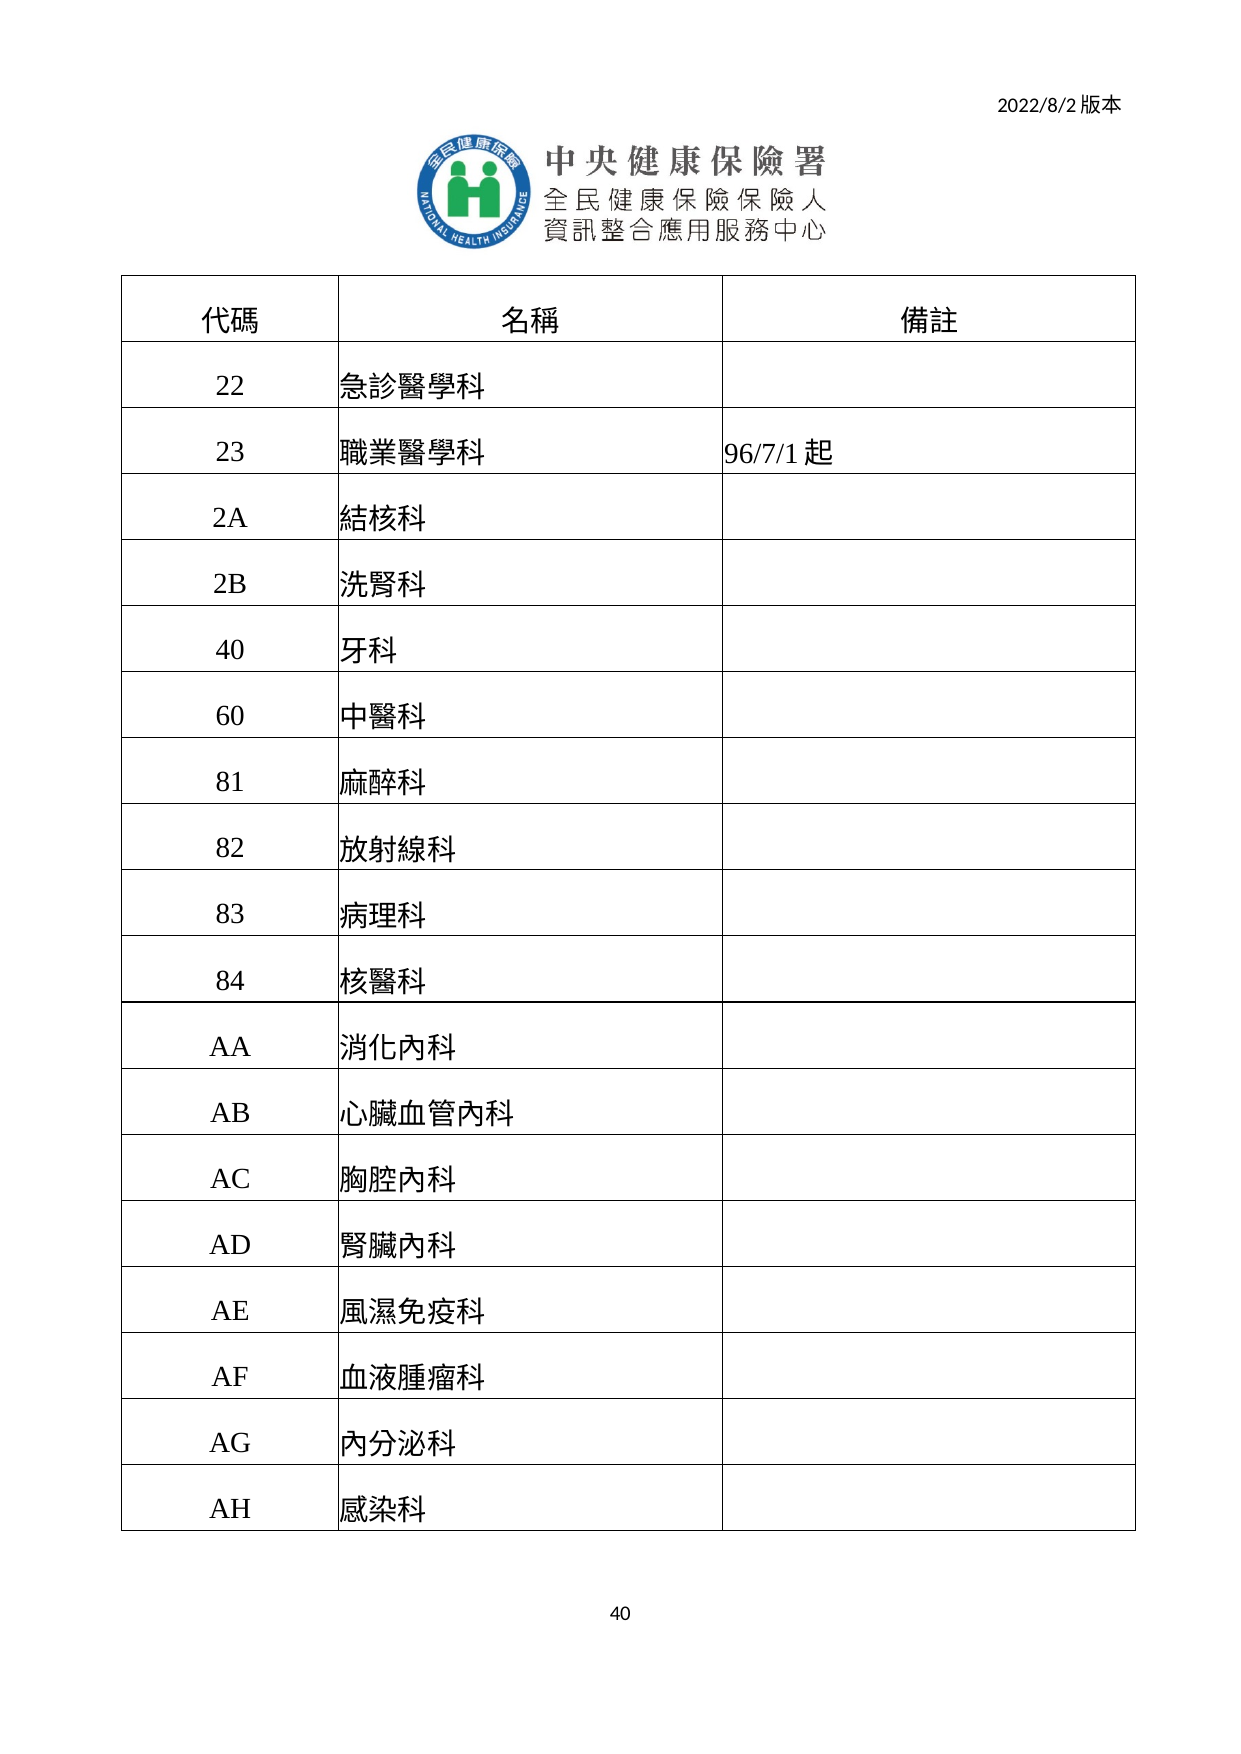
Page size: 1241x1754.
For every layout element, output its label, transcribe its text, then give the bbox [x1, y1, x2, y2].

table_cell 洗腎科 [339, 540, 722, 605]
table_cell 腎臟內科 [339, 1201, 722, 1266]
table_cell [723, 870, 1135, 935]
table_cell 2B [122, 540, 338, 605]
table_cell AC [122, 1135, 338, 1199]
table_cell 職業醫學科 [339, 408, 722, 473]
table_cell [723, 474, 1135, 539]
table_cell 23 [122, 408, 338, 473]
table_header 備註 [723, 276, 1135, 341]
table_cell AG [122, 1399, 338, 1464]
table_cell 81 [122, 738, 338, 803]
table_cell 22 [122, 342, 338, 407]
table_cell 核醫科 [339, 936, 722, 1001]
table_cell 牙科 [339, 606, 722, 671]
table_cell AA [122, 1003, 338, 1067]
table_cell AH [122, 1465, 338, 1530]
table_cell AF [122, 1333, 338, 1398]
table_cell 83 [122, 870, 338, 935]
table_cell 中醫科 [339, 672, 722, 737]
table_cell [723, 672, 1135, 737]
table_cell [723, 804, 1135, 869]
table_cell [723, 1069, 1135, 1133]
table_cell AD [122, 1201, 338, 1266]
table_cell 放射線科 [339, 804, 722, 869]
table_cell 84 [122, 936, 338, 1001]
table_header 名稱 [339, 276, 722, 341]
table_cell [723, 606, 1135, 671]
table_cell 結核科 [339, 474, 722, 539]
table_cell 胸腔內科 [339, 1135, 722, 1199]
table_cell [723, 936, 1135, 1001]
table_cell 60 [122, 672, 338, 737]
table_cell [723, 1267, 1135, 1332]
table_header 代碼 [122, 276, 338, 341]
table_cell [723, 540, 1135, 605]
table_cell AE [122, 1267, 338, 1332]
table_cell 血液腫瘤科 [339, 1333, 722, 1398]
table_cell 內分泌科 [339, 1399, 722, 1464]
table_cell 風濕免疫科 [339, 1267, 722, 1332]
table_cell 感染科 [339, 1465, 722, 1530]
table_cell 病理科 [339, 870, 722, 935]
table_cell [723, 1465, 1135, 1530]
table_cell [723, 738, 1135, 803]
table_cell [723, 1399, 1135, 1464]
table_cell 心臟血管內科 [339, 1069, 722, 1133]
table_cell [723, 1333, 1135, 1398]
table_cell AB [122, 1069, 338, 1133]
table_cell 96/7/1起 [723, 408, 1135, 473]
table_cell [723, 1201, 1135, 1266]
table_cell [723, 1003, 1135, 1067]
table_cell 40 [122, 606, 338, 671]
table_cell 82 [122, 804, 338, 869]
table_cell 2A [122, 474, 338, 539]
table_cell 消化內科 [339, 1003, 722, 1067]
table_cell 麻醉科 [339, 738, 722, 803]
table_cell 急診醫學科 [339, 342, 722, 407]
table_cell [723, 1135, 1135, 1199]
table_cell [723, 342, 1135, 407]
